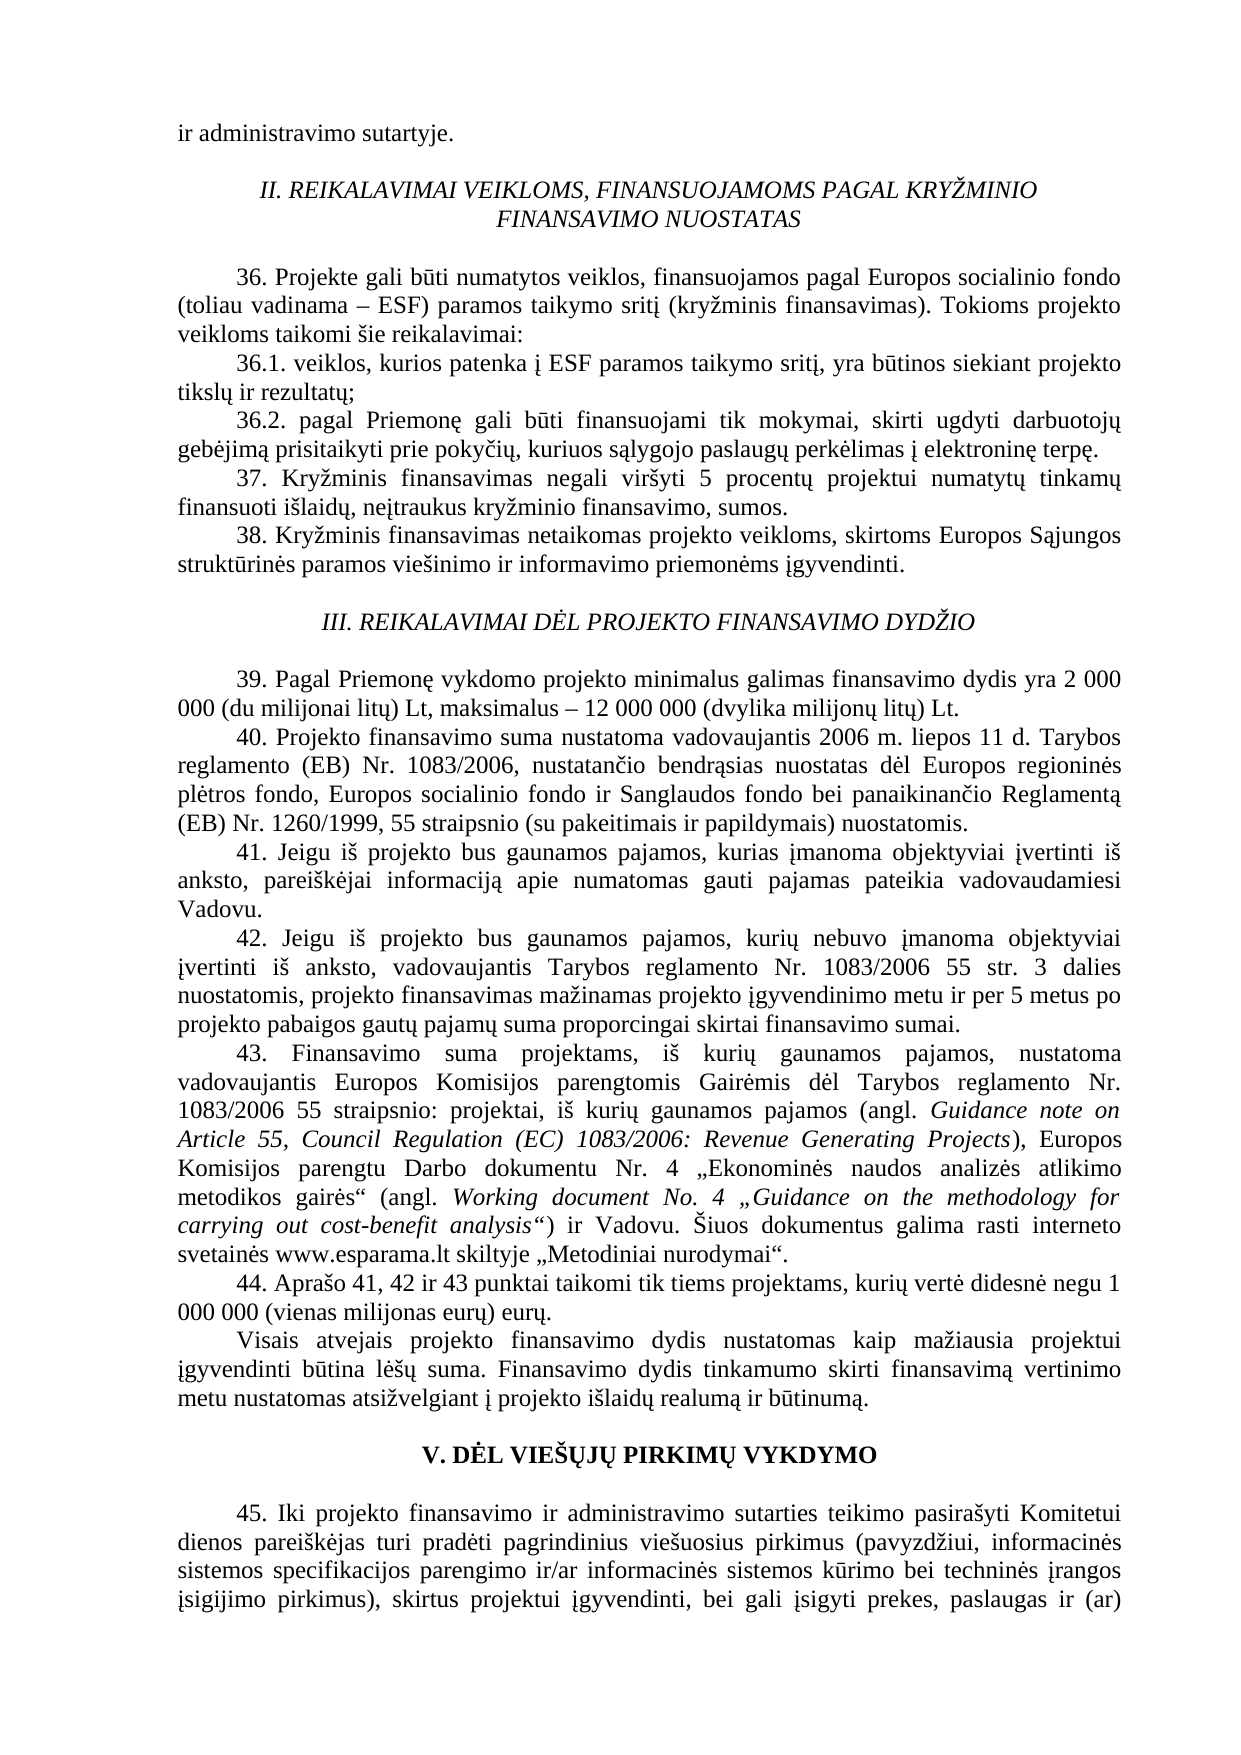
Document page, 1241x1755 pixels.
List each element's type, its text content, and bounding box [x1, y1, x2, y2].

text 39. Pagal Priemonę vykdomo projekto minimalus galimas finansavimo dydis yra 2 000 000 (du milijonai litų) Lt, maksimalus – 12 000 000 (dvylika milijonų litų) Lt. [177, 664, 1122, 722]
text V. DĖL VIEŠŲJŲ PIRKIMŲ VYKDYMO [177, 1441, 1122, 1469]
text 36. Projekte gali būti numatytos veiklos, finansuojamos pagal Europos socialinio fondo (toliau vadinama – ESF) paramos taikymo sritį (kryžminis finansavimas). Tokioms projekto veikloms taikomi šie reikalavimai: [177, 262, 1122, 348]
text 44. Aprašo 41, 42 ir 43 punktai taikomi tik tiems projektams, kurių vertė didesnė negu 1 000 000 (vienas milijonas eurų) eurų. [177, 1268, 1122, 1326]
text 36.2. pagal Priemonę gali būti finansuojami tik mokymai, skirti ugdyti darbuotojų gebėjimą prisitaikyti prie pokyčių, kuriuos sąlygojo paslaugų perkėlimas į elektroninę terpę. [177, 406, 1122, 463]
text Visais atvejais projekto finansavimo dydis nustatomas kaip mažiausia projektui įgyvendinti būtina lėšų suma. Finansavimo dydis tinkamumo skirti finansavimą vertinimo metu nustatomas atsižvelgiant į projekto išlaidų realumą ir būtinumą. [177, 1326, 1122, 1412]
text 40. Projekto finansavimo suma nustatoma vadovaujantis 2006 m. liepos 11 d. Tarybos reglamento (EB) Nr. 1083/2006, nustatančio bendrąsias nuostatas dėl Europos regioninės plėtros fondo, Europos socialinio fondo ir Sanglaudos fondo bei panaikinančio Reglamentą (EB) Nr. 1260/1999, 55 straipsnio (su pakeitimais ir papildymais) nuostatomis. [177, 722, 1122, 837]
text III. REIKALAVIMAI DĖL PROJEKTO FINANSAVIMO DYDŽIO [177, 607, 1122, 636]
text 45. Iki projekto finansavimo ir administravimo sutarties teikimo pasirašyti Komitetui dienos pareiškėjas turi pradėti pagrindinius viešuosius pirkimus (pavyzdžiui, informacinės sistemos specifikacijos parengimo ir/ar informacinės sistemos kūrimo bei techninės įrangos įsigijimo pirkimus), skirtus projektui įgyvendinti, bei gali įsigyti prekes, paslaugas ir (ar) [177, 1498, 1122, 1613]
text 42. Jeigu iš projekto bus gaunamos pajamos, kurių nebuvo įmanoma objektyviai įvertinti iš anksto, vadovaujantis Tarybos reglamento Nr. 1083/2006 55 str. 3 dalies nuostatomis, projekto finansavimas mažinamas projekto įgyvendinimo metu ir per 5 metus po projekto pabaigos gautų pajamų suma proporcingai skirtai finansavimo sumai. [177, 923, 1122, 1038]
text 37. Kryžminis finansavimas negali viršyti 5 procentų projektui numatytų tinkamų finansuoti išlaidų, neįtraukus kryžminio finansavimo, sumos. [177, 463, 1122, 521]
text 43. Finansavimo suma projektams, iš kurių gaunamos pajamos, nustatoma vadovaujantis Europos Komisijos parengtomis Gairėmis dėl Tarybos reglamento Nr. 1083/2006 55 straipsnio: projektai, iš kurių gaunamos pajamos (angl. Guidance note on Article 55, Council Regulation (EC) 1083/2006: Revenue Generating Projects), Europos Komisijos parengtu Darbo dokumentu Nr. 4 „Ekonominės naudos analizės atlikimo metodikos gairės“ (angl. Working document No. 4 „Guidance on the methodology for carrying out cost-benefit analysis“) ir Vadovu. Šiuos dokumentus galima rasti interneto svetainės www.esparama.lt skiltyje „Metodiniai nurodymai“. [177, 1038, 1122, 1268]
text 38. Kryžminis finansavimas netaikomas projekto veikloms, skirtoms Europos Sąjungos struktūrinės paramos viešinimo ir informavimo priemonėms įgyvendinti. [177, 521, 1122, 578]
text II. REIKALAVIMAI VEIKLOMS, FINANSUOJAMOMS PAGAL KRYŽMINIO FINANSAVIMO NUOSTATAS [177, 176, 1122, 233]
text 41. Jeigu iš projekto bus gaunamos pajamos, kurias įmanoma objektyviai įvertinti iš anksto, pareiškėjai informaciją apie numatomas gauti pajamas pateikia vadovaudamiesi Vadovu. [177, 837, 1122, 923]
text 36.1. veiklos, kurios patenka į ESF paramos taikymo sritį, yra būtinos siekiant projekto tikslų ir rezultatų; [177, 348, 1122, 406]
text ir administravimo sutartyje. [177, 118, 1122, 147]
